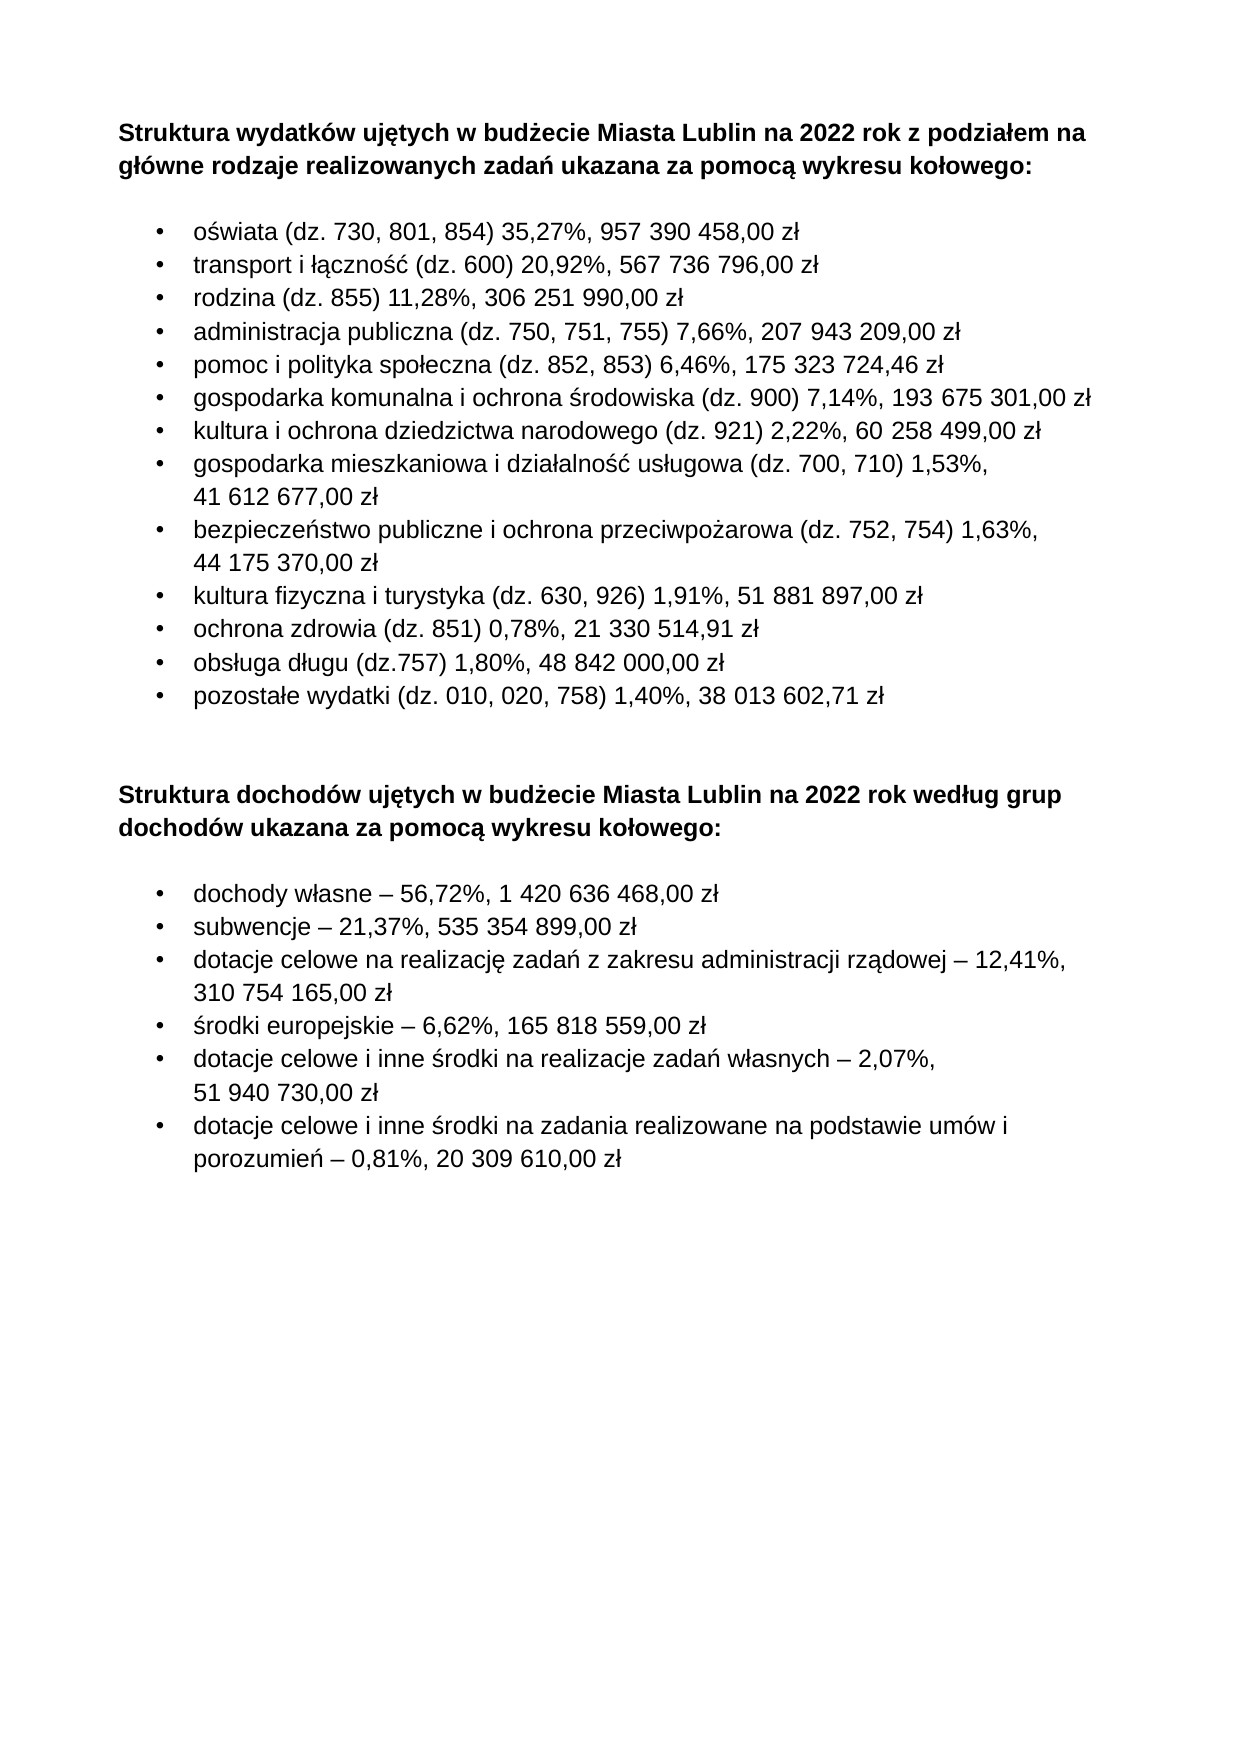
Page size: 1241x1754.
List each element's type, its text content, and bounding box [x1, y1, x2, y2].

text Struktura dochodów ujętych w budżecie Miasta Lublin na 2022 rok według grup dochodów ukazana za pomocą wykresu kołowego: [118, 780, 1122, 842]
list dochody własne – 56,72%, 1 420 636 468,00 zł [156, 879, 1122, 908]
list dotacje celowe i inne środki na zadania realizowane na podstawie umów i porozumień – 0,81%, 20 309 610,00 zł [156, 1111, 1122, 1172]
list dotacje celowe i inne środki na realizacje zadań własnych – 2,07%, 51 940 730,00 zł [156, 1044, 1122, 1106]
list gospodarka mieszkaniowa i działalność usługowa (dz. 700, 710) 1,53%, 41 612 677,00 zł [156, 449, 1122, 511]
list kultura i ochrona dziedzictwa narodowego (dz. 921) 2,22%, 60 258 499,00 zł [156, 416, 1122, 445]
list gospodarka komunalna i ochrona środowiska (dz. 900) 7,14%, 193 675 301,00 zł [156, 383, 1122, 412]
list transport i łączność (dz. 600) 20,92%, 567 736 796,00 zł [156, 250, 1122, 279]
list subwencje – 21,37%, 535 354 899,00 zł [156, 912, 1122, 941]
list środki europejskie – 6,62%, 165 818 559,00 zł [156, 1011, 1122, 1040]
list rodzina (dz. 855) 11,28%, 306 251 990,00 zł [156, 283, 1122, 312]
list oświata (dz. 730, 801, 854) 35,27%, 957 390 458,00 zł [156, 217, 1122, 246]
list kultura fizyczna i turystyka (dz. 630, 926) 1,91%, 51 881 897,00 zł [156, 581, 1122, 610]
list ochrona zdrowia (dz. 851) 0,78%, 21 330 514,91 zł [156, 614, 1122, 643]
list dotacje celowe na realizację zadań z zakresu administracji rządowej – 12,41%, 310 754 165,00 zł [156, 945, 1122, 1007]
list pomoc i polityka społeczna (dz. 852, 853) 6,46%, 175 323 724,46 zł [156, 350, 1122, 378]
text Struktura wydatków ujętych w budżecie Miasta Lublin na 2022 rok z podziałem na główne rodzaje realizowanych zadań ukazana za pomocą wykresu kołowego: [118, 118, 1122, 180]
list obsługa długu (dz.757) 1,80%, 48 842 000,00 zł [156, 648, 1122, 676]
list administracja publiczna (dz. 750, 751, 755) 7,66%, 207 943 209,00 zł [156, 317, 1122, 345]
list bezpieczeństwo publiczne i ochrona przeciwpożarowa (dz. 752, 754) 1,63%, 44 175 370,00 zł [156, 515, 1122, 577]
list pozostałe wydatki (dz. 010, 020, 758) 1,40%, 38 013 602,71 zł [156, 681, 1122, 709]
